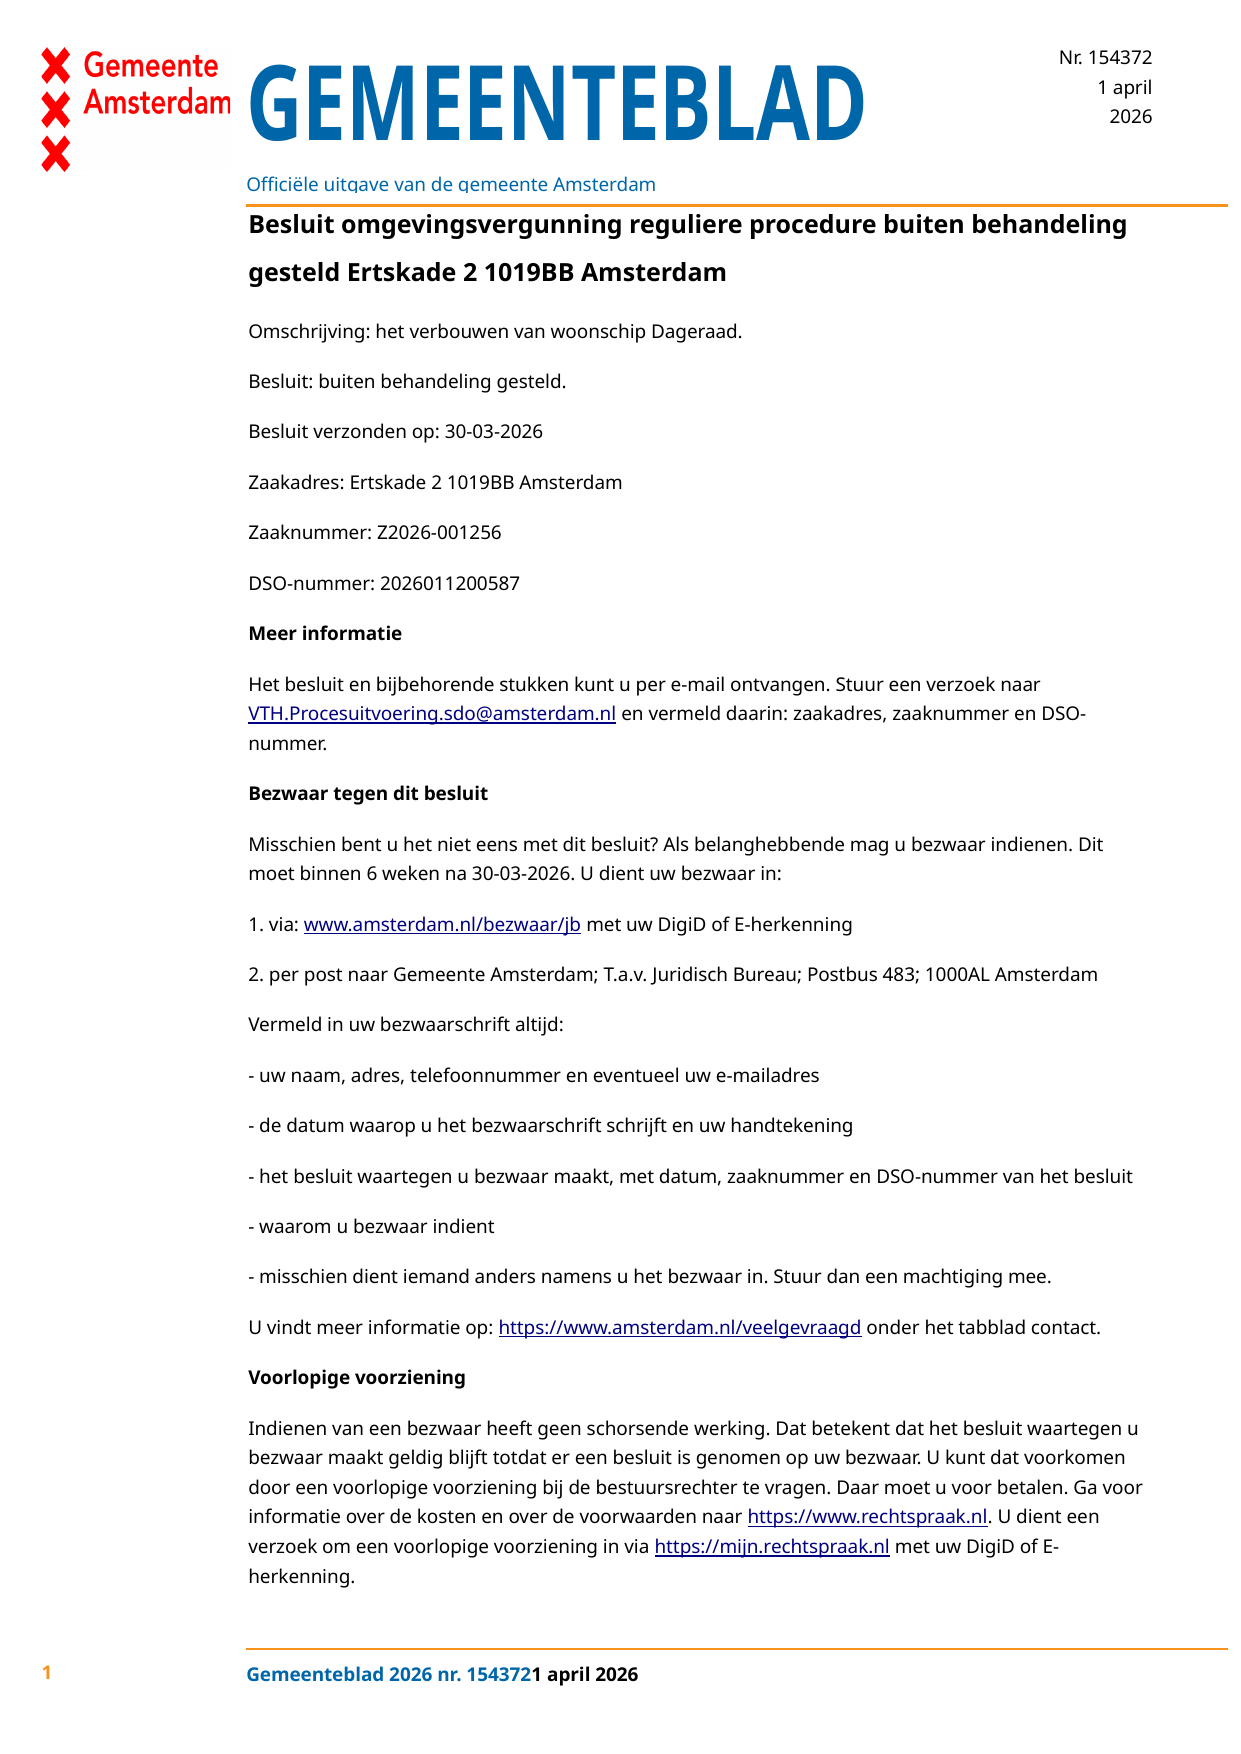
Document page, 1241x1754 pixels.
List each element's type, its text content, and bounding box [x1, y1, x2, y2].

text Misschien bent u het niet eens met dit besluit? Als belanghebbende mag u bezwaar indienen. Dit moet binnen 6 weken na 30-03-2026. U dient uw bezwaar in: [248, 831, 1152, 886]
text Vermeld in uw bezwaarschrift altijd: [248, 1012, 1152, 1037]
text Zaaknummer: Z2026-001256 [248, 519, 1152, 545]
text Besluit: buiten behandeling gesteld. [248, 368, 1152, 394]
text - uw naam, adres, telefoonnummer en eventueel uw e-mailadres [248, 1062, 1152, 1088]
text Besluit verzonden op: 30-03-2026 [248, 419, 1152, 444]
text 1. via: www.amsterdam.nl/bezwaar/jb met uw DigiD of E-herkenning [248, 911, 1152, 937]
text - waarom u bezwaar indient [248, 1213, 1152, 1239]
picture [41, 47, 231, 172]
text Het besluit en bijbehorende stukken kunt u per e-mail ontvangen. Stuur een verzoek naar VTH.Procesuitvoering.sdo@amsterdam.nl en vermeld daarin: zaakadres, zaaknummer en DSO-nummer. [248, 671, 1152, 756]
text Voorlopige voorziening [248, 1364, 1152, 1390]
text Indienen van een bezwaar heeft geen schorsende werking. Dat betekent dat het besluit waartegen u bezwaar maakt geldig blijft totdat er een besluit is genomen op uw bezwaar. U kunt dat voorkomen door een voorlopige voorziening bij de bestuursrechter te vragen. Daar moet u voor betalen. Ga voor informatie over de kosten en over de voorwaarden naar https://www.rechtspraak.nl. U dient een verzoek om een voorlopige voorziening in via https://mijn.rechtspraak.nl met uw DigiD of E-herkenning. [248, 1415, 1152, 1589]
text - misschien dient iemand anders namens u het bezwaar in. Stuur dan een machtiging mee. [248, 1264, 1152, 1289]
text Omschrijving: het verbouwen van woonschip Dageraad. [248, 318, 1152, 344]
text U vindt meer informatie op: https://www.amsterdam.nl/veelgevraagd onder het tabblad contact. [248, 1314, 1152, 1340]
text Zaakadres: Ertskade 2 1019BB Amsterdam [248, 469, 1152, 495]
text Meer informatie [248, 620, 1152, 646]
text Besluit omgevingsvergunning reguliere procedure buiten behandeling gesteld Ertskade 2 1019BB Amsterdam [248, 207, 1152, 288]
text Bezwaar tegen dit besluit [248, 780, 1152, 806]
text DSO-nummer: 2026011200587 [248, 570, 1152, 596]
text - de datum waarop u het bezwaarschrift schrijft en uw handtekening [248, 1112, 1152, 1138]
text 2. per post naar Gemeente Amsterdam; T.a.v. Juridisch Bureau; Postbus 483; 1000AL Amsterdam [248, 961, 1152, 987]
text - het besluit waartegen u bezwaar maakt, met datum, zaaknummer en DSO-nummer van het besluit [248, 1163, 1152, 1189]
